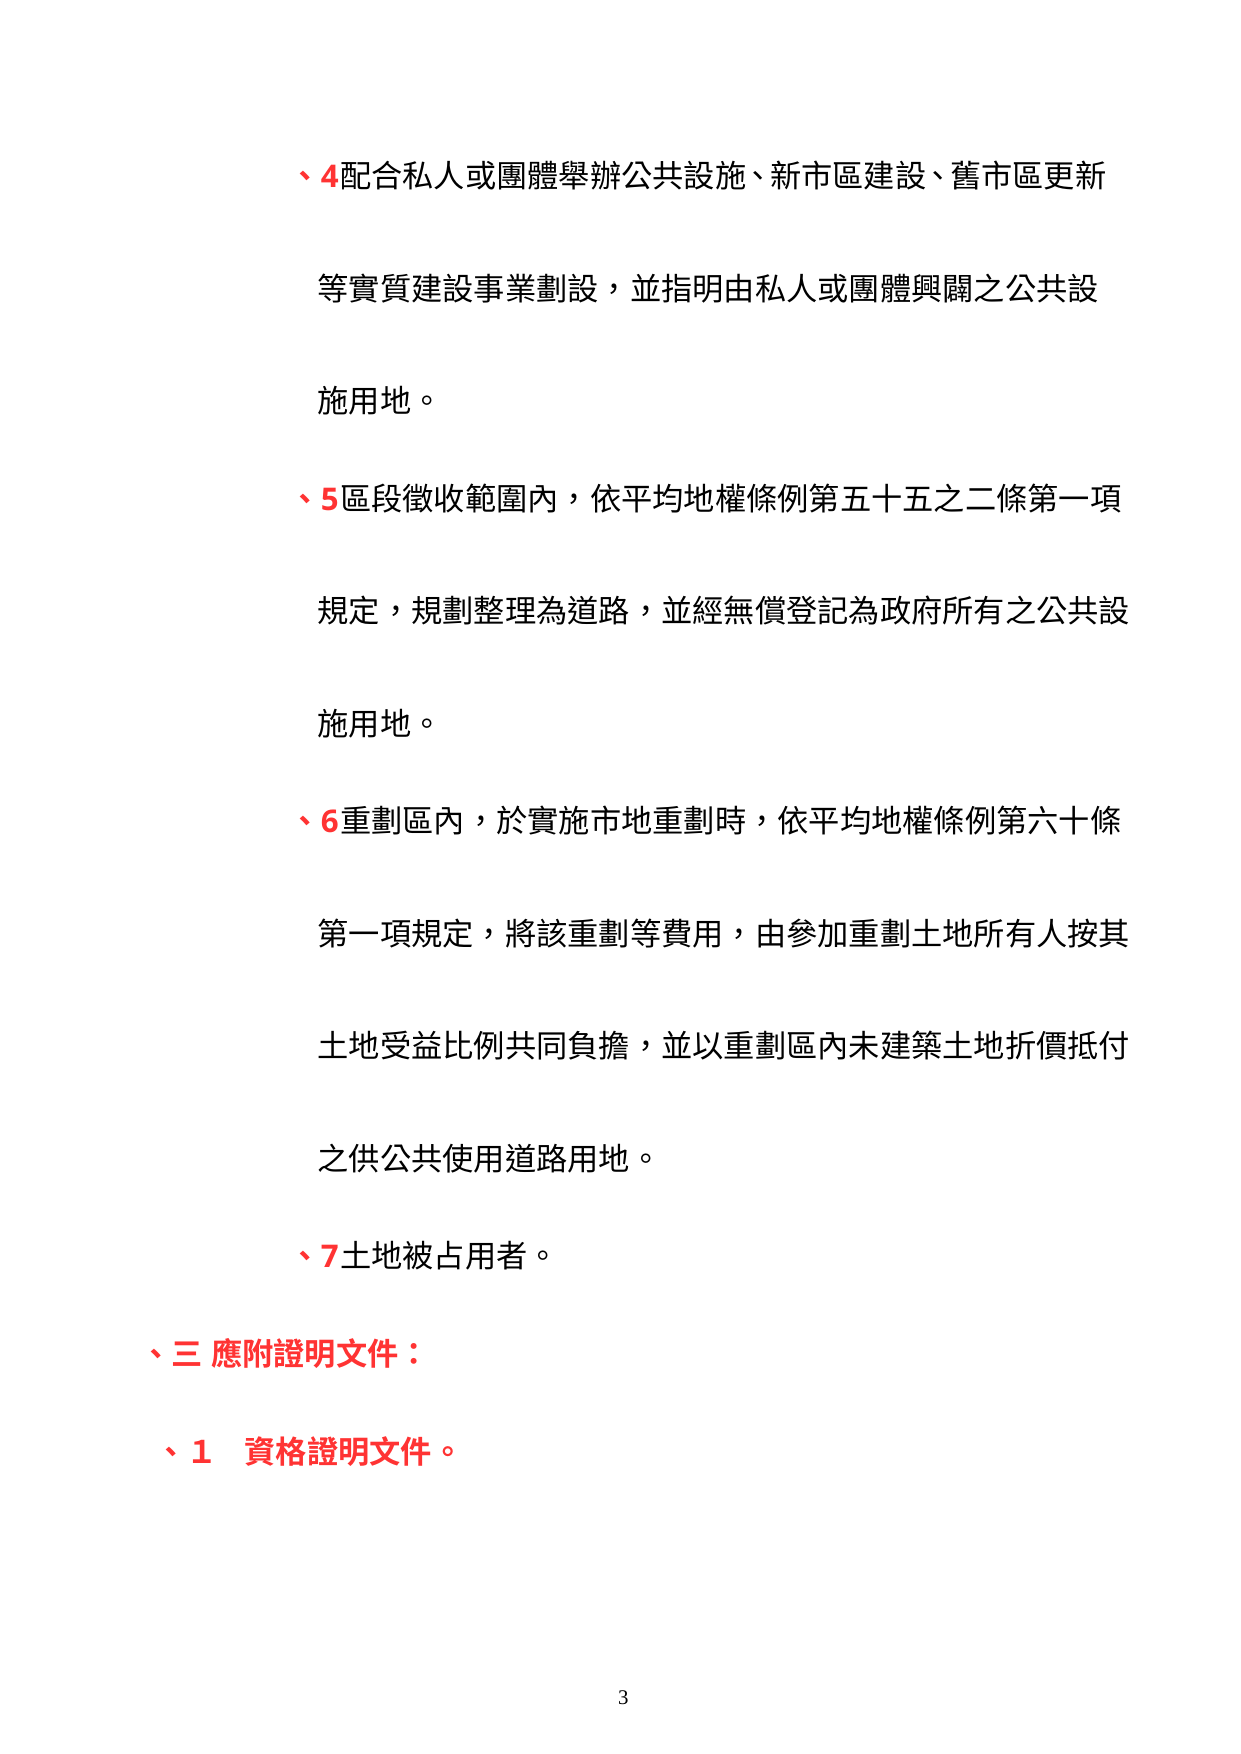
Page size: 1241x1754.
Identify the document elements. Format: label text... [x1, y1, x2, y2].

subtitle 重劃區內，於實施市地重劃時，依平均地權條例第六十條第一項規定，將該重劃等費用，由參加重劃土地所有人按其土地受益比例共同負擔，並以重劃區內未建築土地折價抵付之供公共使用道路用地。 [258, 782, 1147, 1194]
subtitle 應附證明文件： [140, 1314, 1093, 1389]
subtitle 資格證明文件。 [155, 1412, 1093, 1487]
subtitle 配合私人或團體舉辦公共設施、新市區建設、舊市區更新等實質建設事業劃設，並指明由私人或團體興闢之公共設施用地。 [258, 136, 1106, 436]
subtitle 土地被占用者。 [258, 1217, 1147, 1292]
subtitle 區段徵收範圍內，依平均地權條例第五十五之二條第一項規定，規劃整理為道路，並經無償登記為政府所有之公共設施用地。 [258, 459, 1147, 759]
